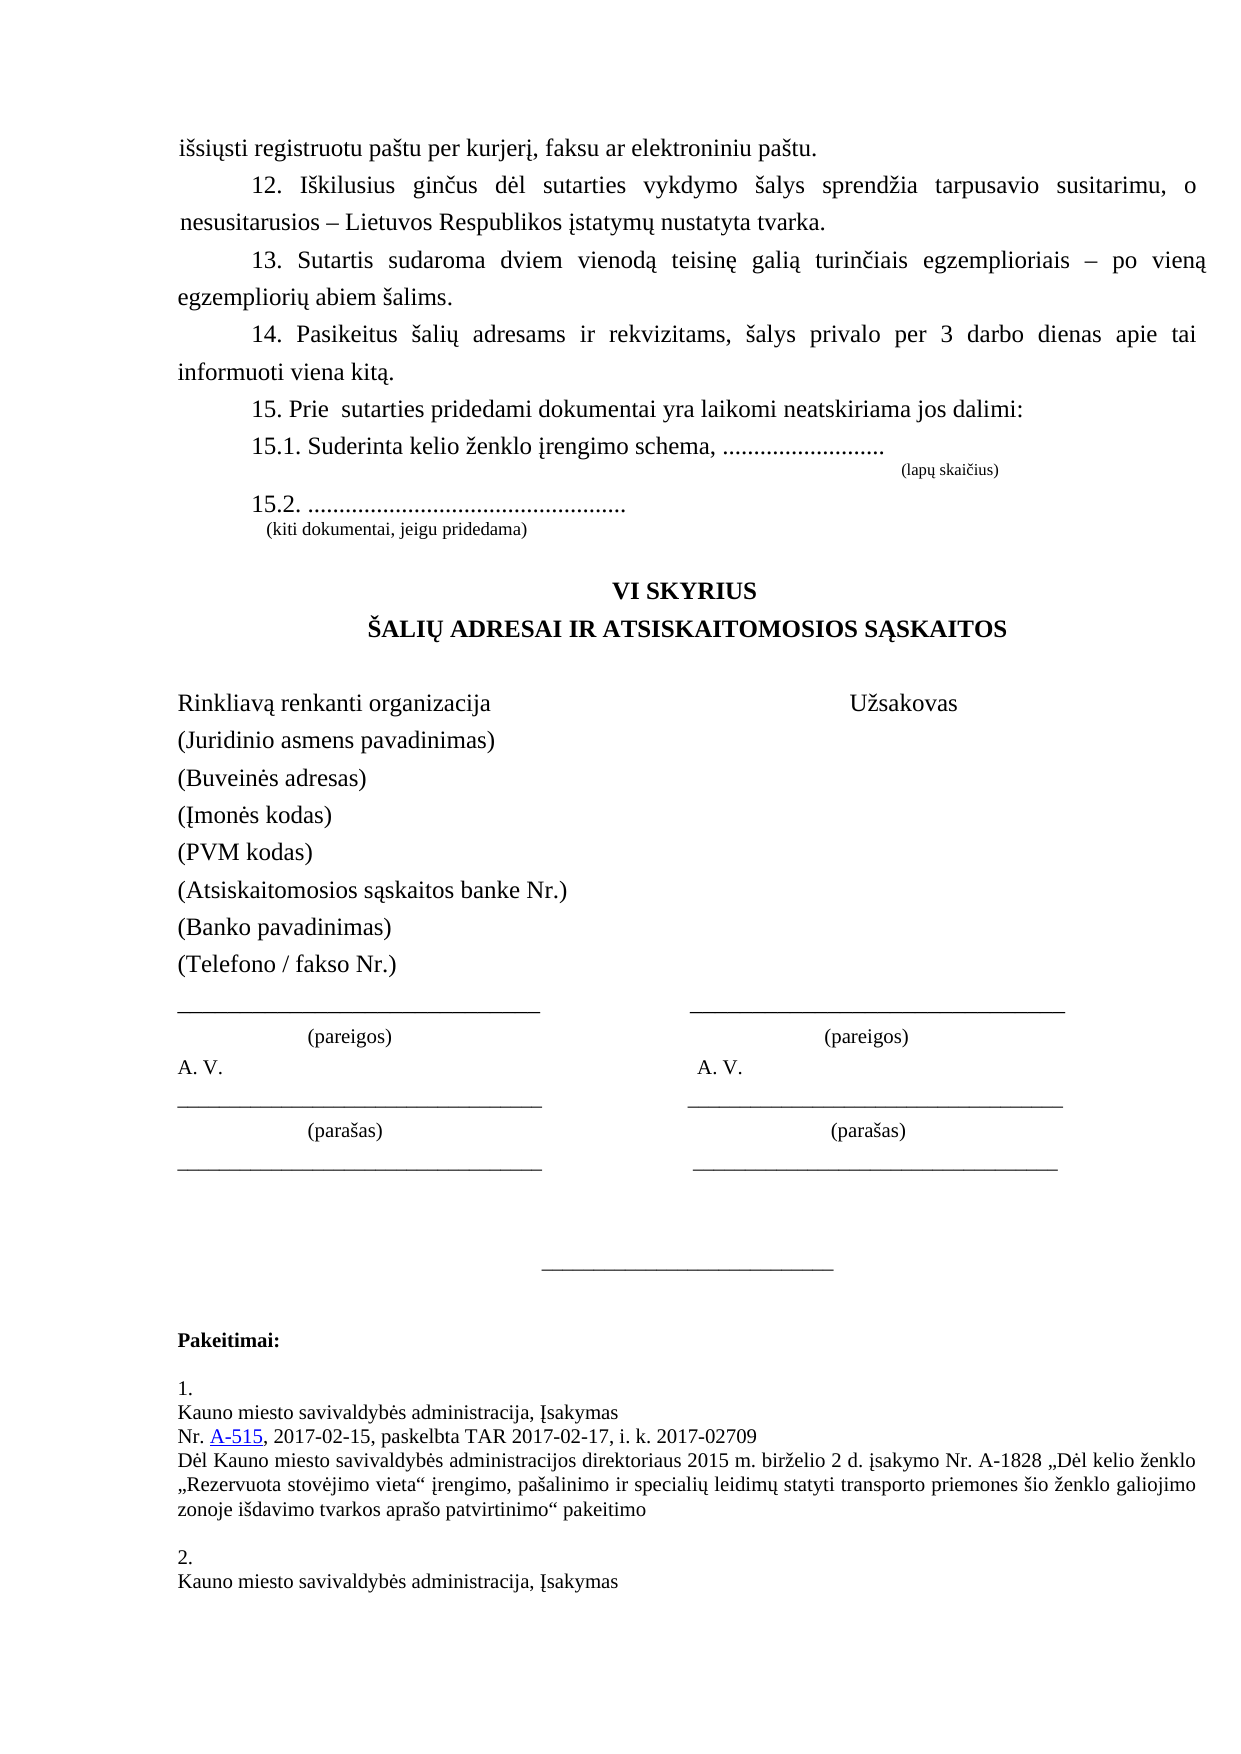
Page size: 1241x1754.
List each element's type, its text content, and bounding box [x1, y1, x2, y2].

text 15.2. ................................................... [177, 489, 1198, 517]
text 13. Sutartis sudaroma dviem vienodą teisinę galią turinčiais egzemplioriais – po vieną egzempliorių abiem šalims. [177, 245, 1208, 311]
text ŠALIŲ ADRESAI IR ATSISKAITOMOSIOS SĄSKAITOS [177, 614, 1198, 642]
text VI SKYRIUS [177, 576, 1198, 605]
text (parašas) (parašas) [177, 1118, 1198, 1142]
text (pareigos) (pareigos) [177, 1024, 1198, 1048]
text ___________________________________ ___________________________________ [177, 1149, 1198, 1173]
text (PVM kodas) [177, 837, 1198, 866]
text Kauno miesto savivaldybės administracija, Įsakymas [177, 1400, 1198, 1424]
text Nr. A-515, 2017-02-15, paskelbta TAR 2017-02-17, i. k. 2017-02709 [177, 1424, 1198, 1448]
text (Buveinės adresas) [177, 763, 1198, 792]
text 1. [177, 1376, 1198, 1400]
text (Juridinio asmens pavadinimas) [177, 726, 1198, 754]
text Rinkliavą renkanti organizacija Užsakovas [177, 688, 1198, 717]
text ___________________________________ ____________________________________ [177, 1086, 1198, 1110]
text _____________________________ ______________________________ [177, 987, 1198, 1015]
text 12. Iškilusius ginčus dėl sutarties vykdymo šalys sprendžia tarpusavio susitarimu, o nesusitarusios – Lietuvos Respublikos įstatymų nustatyta tvarka. [180, 170, 1198, 236]
text (kiti dokumentai, jeigu pridedama) [177, 517, 1198, 539]
text Pakeitimai: [177, 1328, 1198, 1352]
text (Banko pavadinimas) [177, 912, 1198, 941]
text (Atsiskaitomosios sąskaitos banke Nr.) [177, 875, 1198, 903]
text (Įmonės kodas) [177, 800, 1198, 829]
text 15.1. Suderinta kelio ženklo įrengimo schema, .......................... [177, 431, 1198, 460]
text išsiųsti registruotu paštu per kurjerį, faksu ar elektroniniu paštu. [179, 133, 1198, 162]
text Dėl Kauno miesto savivaldybės administracijos direktoriaus 2015 m. birželio 2 d. įsakymo Nr. A-1828 „Dėl kelio ženklo „Rezervuota stovėjimo vieta“ įrengimo, pašalinimo ir specialių leidimų statyti transporto priemones šio ženklo galiojimo zonoje išdavimo tvarkos aprašo patvirtinimo“ pakeitimo [177, 1448, 1198, 1521]
text 14. Pasikeitus šalių adresams ir rekvizitams, šalys privalo per 3 darbo dienas apie tai informuoti viena kitą. [177, 319, 1198, 385]
text Kauno miesto savivaldybės administracija, Įsakymas [177, 1569, 1198, 1593]
text ____________________________ [177, 1249, 1198, 1273]
text 2. [177, 1544, 1198, 1569]
text (Telefono / fakso Nr.) [177, 949, 1198, 978]
text 15. Prie sutarties pridedami dokumentai yra laikomi neatskiriama jos dalimi: [177, 394, 1198, 423]
text (lapų skaičius) [177, 460, 1198, 489]
text A. V. A. V. [177, 1055, 1198, 1079]
